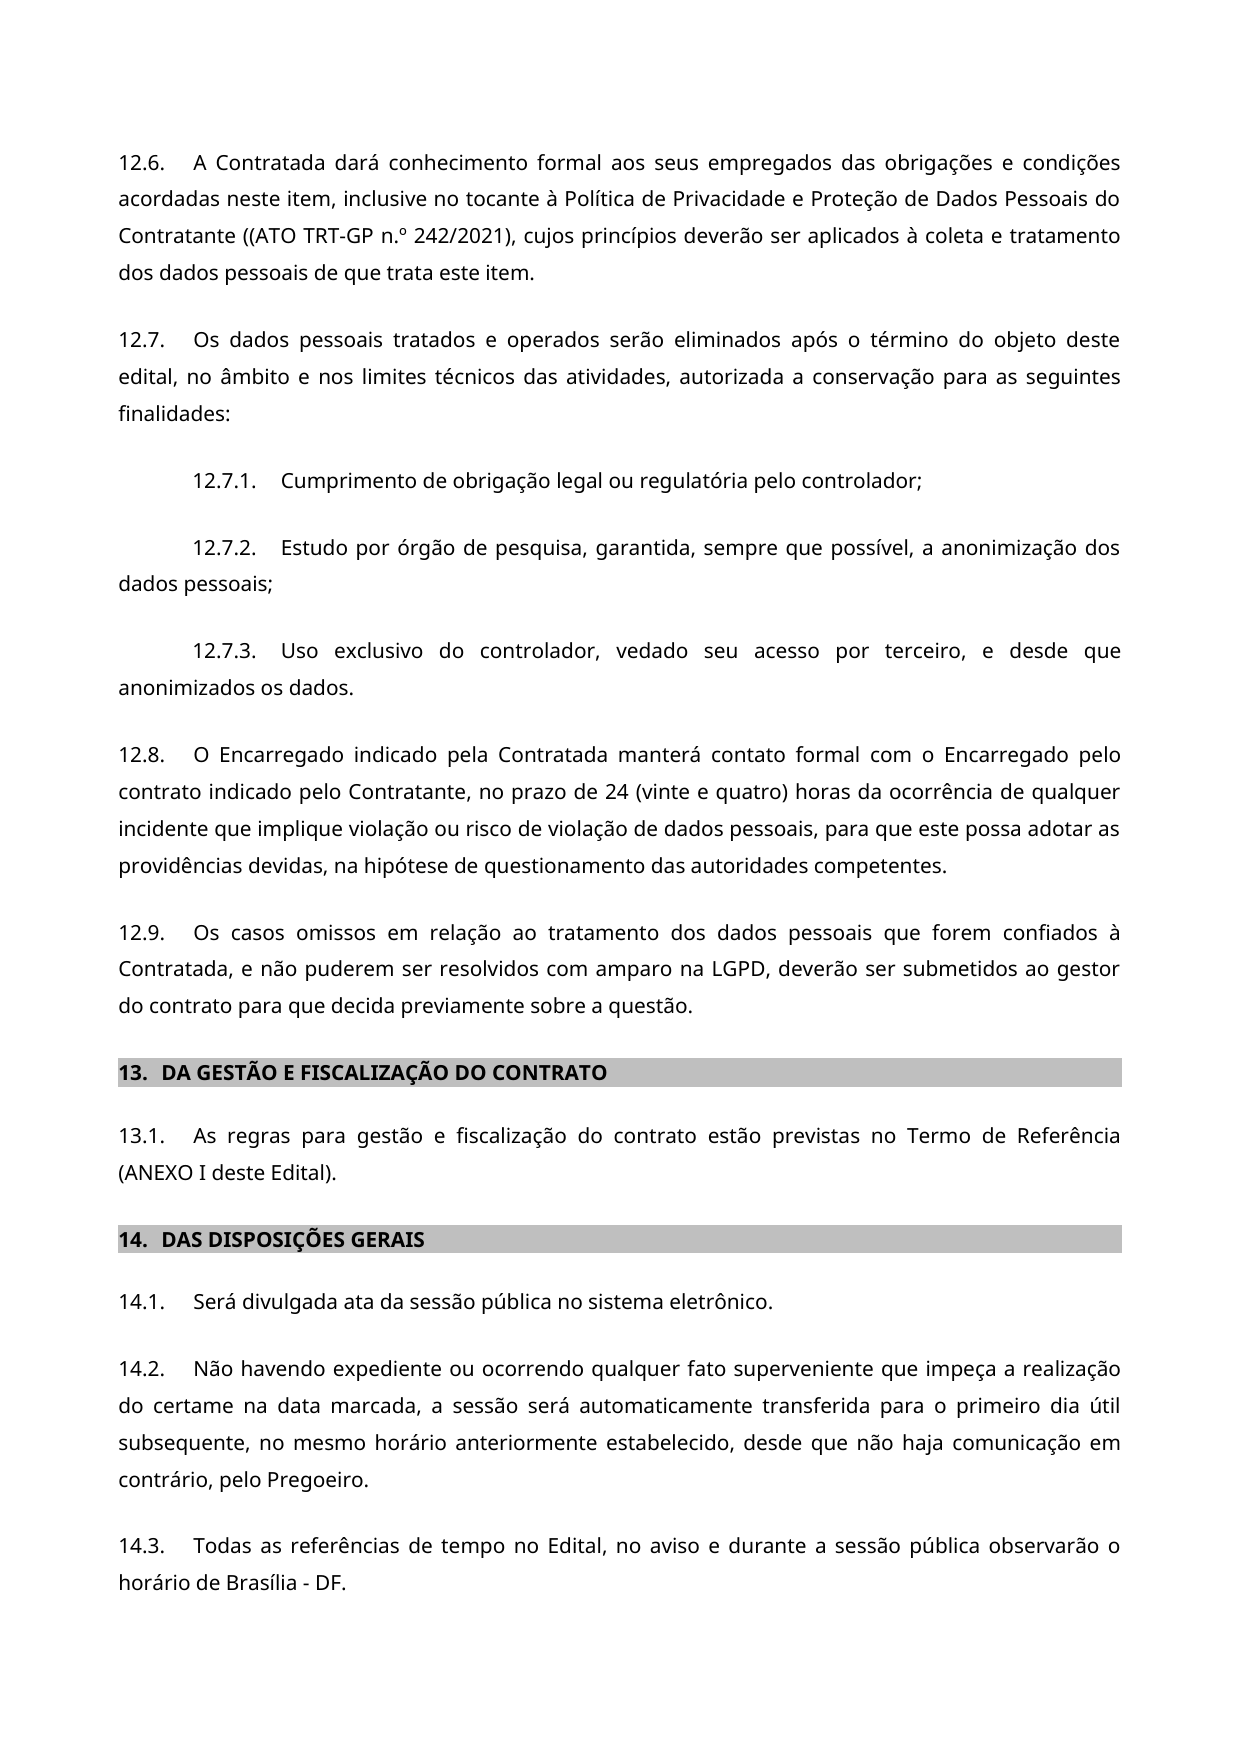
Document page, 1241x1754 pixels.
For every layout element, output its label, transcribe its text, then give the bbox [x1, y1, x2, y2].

list As regras para gestão e fiscalização do contrato estão previstas no Termo de Referência (ANEXO I deste Edital). [118, 1121, 1122, 1186]
list Os casos omissos em relação ao tratamento dos dados pessoais que forem confiados à Contratada, e não puderem ser resolvidos com amparo na LGPD, deverão ser submetidos ao gestor do contrato para que decida previamente sobre a questão. [118, 918, 1122, 1020]
list Será divulgada ata da sessão pública no sistema eletrônico. [118, 1287, 1122, 1316]
list Uso exclusivo do controlador, vedado seu acesso por terceiro, e desde que anonimizados os dados. [118, 636, 1122, 702]
list Os dados pessoais tratados e operados serão eliminados após o término do objeto deste edital, no âmbito e nos limites técnicos das atividades, autorizada a conservação para as seguintes finalidades: [118, 325, 1122, 427]
list A Contratada dará conhecimento formal aos seus empregados das obrigações e condições acordadas neste item, inclusive no tocante à Política de Privacidade e Proteção de Dados Pessoais do Contratante ((ATO TRT-GP n.º 242/2021), cujos princípios deverão ser aplicados à coleta e tratamento dos dados pessoais de que trata este item. [118, 148, 1122, 287]
list Todas as referências de tempo no Edital, no aviso e durante a sessão pública observarão o horário de Brasília - DF. [118, 1532, 1122, 1597]
list Estudo por órgão de pesquisa, garantida, sempre que possível, a anonimização dos dados pessoais; [118, 533, 1122, 598]
list Não havendo expediente ou ocorrendo qualquer fato superveniente que impeça a realização do certame na data marcada, a sessão será automaticamente transferida para o primeiro dia útil subsequente, no mesmo horário anteriormente estabelecido, desde que não haja comunicação em contrário, pelo Pregoeiro. [118, 1354, 1122, 1493]
subtitle DAS DISPOSIÇÕES GERAIS [118, 1225, 1122, 1253]
list O Encarregado indicado pela Contratada manterá contato formal com o Encarregado pelo contrato indicado pelo Contratante, no prazo de 24 (vinte e quatro) horas da ocorrência de qualquer incidente que implique violação ou risco de violação de dados pessoais, para que este possa adotar as providências devidas, na hipótese de questionamento das autoridades competentes. [118, 740, 1122, 879]
subtitle DA GESTÃO E FISCALIZAÇÃO DO CONTRATO [118, 1058, 1122, 1087]
list Cumprimento de obrigação legal ou regulatória pelo controlador; [118, 466, 1122, 494]
